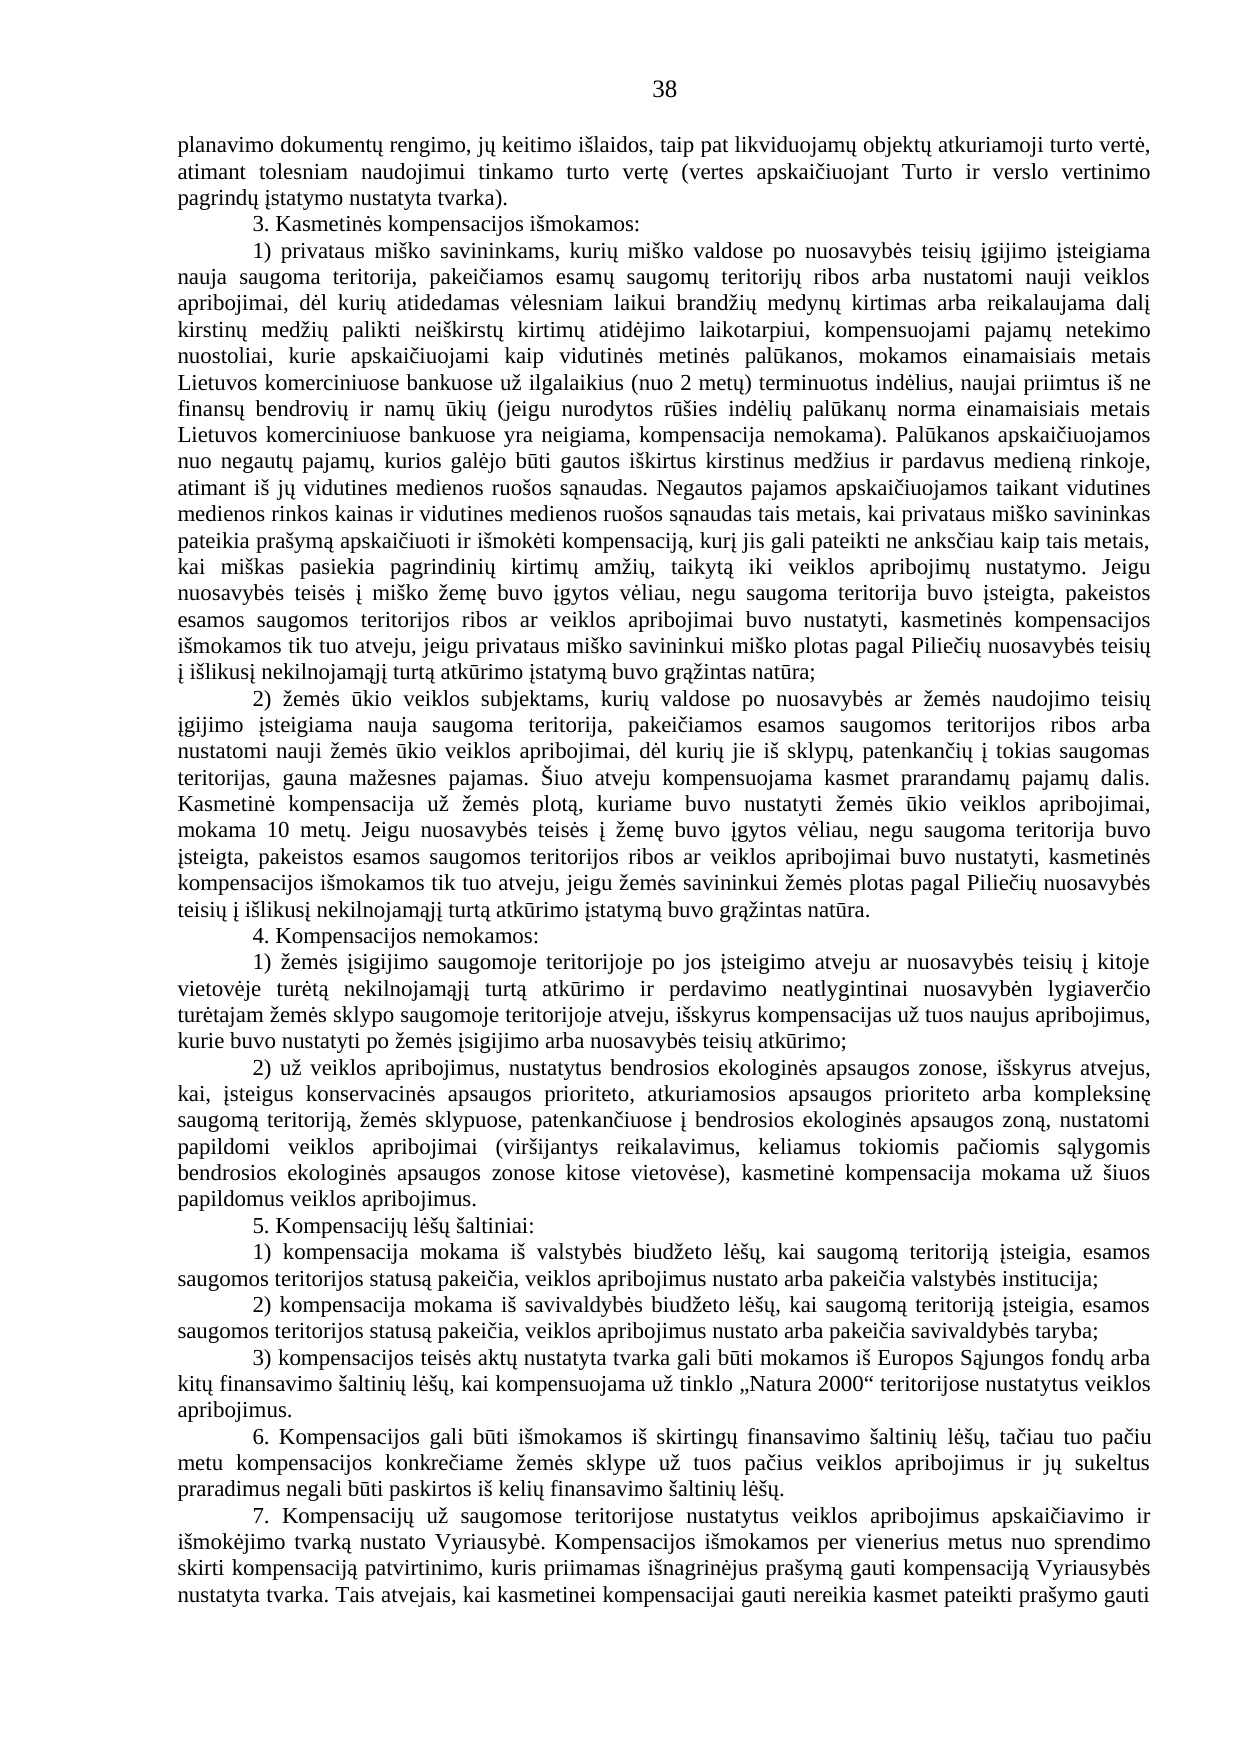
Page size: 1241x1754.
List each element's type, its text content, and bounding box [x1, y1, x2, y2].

text 1) privataus miško savininkams, kurių miško valdose po nuosavybės teisių įgijimo įsteigiama nauja saugoma teritorija, pakeičiamos esamų saugomų teritorijų ribos arba nustatomi nauji veiklos apribojimai, dėl kurių atidedamas vėlesniam laikui brandžių medynų kirtimas arba reikalaujama dalį kirstinų medžių palikti neiškirstų kirtimų atidėjimo laikotarpiui, kompensuojami pajamų netekimo nuostoliai, kurie apskaičiuojami kaip vidutinės metinės palūkanos, mokamos einamaisiais metais Lietuvos komerciniuose bankuose už ilgalaikius (nuo 2 metų) terminuotus indėlius, naujai priimtus iš ne finansų bendrovių ir namų ūkių (jeigu nurodytos rūšies indėlių palūkanų norma einamaisiais metais Lietuvos komerciniuose bankuose yra neigiama, kompensacija nemokama). Palūkanos apskaičiuojamos nuo negautų pajamų, kurios galėjo būti gautos iškirtus kirstinus medžius ir pardavus medieną rinkoje, atimant iš jų vidutines medienos ruošos sąnaudas. Negautos pajamos apskaičiuojamos taikant vidutines medienos rinkos kainas ir vidutines medienos ruošos sąnaudas tais metais, kai privataus miško savininkas pateikia prašymą apskaičiuoti ir išmokėti kompensaciją, kurį jis gali pateikti ne anksčiau kaip tais metais, kai miškas pasiekia pagrindinių kirtimų amžių, taikytą iki veiklos apribojimų nustatymo. Jeigu nuosavybės teisės į miško žemę buvo įgytos vėliau, negu saugoma teritorija buvo įsteigta, pakeistos esamos saugomos teritorijos ribos ar veiklos apribojimai buvo nustatyti, kasmetinės kompensacijos išmokamos tik tuo atveju, jeigu privataus miško savininkui miško plotas pagal Piliečių nuosavybės teisių į išlikusį nekilnojamąjį turtą atkūrimo įstatymą buvo grąžintas natūra; [177, 237, 1152, 685]
text 3) kompensacijos teisės aktų nustatyta tvarka gali būti mokamos iš Europos Sąjungos fondų arba kitų finansavimo šaltinių lėšų, kai kompensuojama už tinklo „Natura 2000“ teritorijose nustatytus veiklos apribojimus. [177, 1344, 1152, 1423]
text planavimo dokumentų rengimo, jų keitimo išlaidos, taip pat likviduojamų objektų atkuriamoji turto vertė, atimant tolesniam naudojimui tinkamo turto vertę (vertes apskaičiuojant Turto ir verslo vertinimo pagrindų įstatymo nustatyta tvarka). [177, 131, 1152, 210]
text 6. Kompensacijos gali būti išmokamos iš skirtingų finansavimo šaltinių lėšų, tačiau tuo pačiu metu kompensacijos konkrečiame žemės sklype už tuos pačius veiklos apribojimus ir jų sukeltus praradimus negali būti paskirtos iš kelių finansavimo šaltinių lėšų. [177, 1423, 1152, 1502]
text 2) už veiklos apribojimus, nustatytus bendrosios ekologinės apsaugos zonose, išskyrus atvejus, kai, įsteigus konservacinės apsaugos prioriteto, atkuriamosios apsaugos prioriteto arba kompleksinę saugomą teritoriją, žemės sklypuose, patenkančiuose į bendrosios ekologinės apsaugos zoną, nustatomi papildomi veiklos apribojimai (viršijantys reikalavimus, keliamus tokiomis pačiomis sąlygomis bendrosios ekologinės apsaugos zonose kitose vietovėse), kasmetinė kompensacija mokama už šiuos papildomus veiklos apribojimus. [177, 1054, 1152, 1212]
text 1) kompensacija mokama iš valstybės biudžeto lėšų, kai saugomą teritoriją įsteigia, esamos saugomos teritorijos statusą pakeičia, veiklos apribojimus nustato arba pakeičia valstybės institucija; [177, 1238, 1152, 1291]
text 1) žemės įsigijimo saugomoje teritorijoje po jos įsteigimo atveju ar nuosavybės teisių į kitoje vietovėje turėtą nekilnojamąjį turtą atkūrimo ir perdavimo neatlygintinai nuosavybėn lygiaverčio turėtajam žemės sklypo saugomoje teritorijoje atveju, išskyrus kompensacijas už tuos naujus apribojimus, kurie buvo nustatyti po žemės įsigijimo arba nuosavybės teisių atkūrimo; [177, 948, 1152, 1054]
text 3. Kasmetinės kompensacijos išmokamos: [177, 210, 1152, 237]
text 5. Kompensacijų lėšų šaltiniai: [177, 1212, 1152, 1238]
text 4. Kompensacijos nemokamos: [177, 922, 1152, 948]
text 7. Kompensacijų už saugomose teritorijose nustatytus veiklos apribojimus apskaičiavimo ir išmokėjimo tvarką nustato Vyriausybė. Kompensacijos išmokamos per vienerius metus nuo sprendimo skirti kompensaciją patvirtinimo, kuris priimamas išnagrinėjus prašymą gauti kompensaciją Vyriausybės nustatyta tvarka. Tais atvejais, kai kasmetinei kompensacijai gauti nereikia kasmet pateikti prašymo gauti [177, 1502, 1152, 1607]
text 2) žemės ūkio veiklos subjektams, kurių valdose po nuosavybės ar žemės naudojimo teisių įgijimo įsteigiama nauja saugoma teritorija, pakeičiamos esamos saugomos teritorijos ribos arba nustatomi nauji žemės ūkio veiklos apribojimai, dėl kurių jie iš sklypų, patenkančių į tokias saugomas teritorijas, gauna mažesnes pajamas. Šiuo atveju kompensuojama kasmet prarandamų pajamų dalis. Kasmetinė kompensacija už žemės plotą, kuriame buvo nustatyti žemės ūkio veiklos apribojimai, mokama 10 metų. Jeigu nuosavybės teisės į žemę buvo įgytos vėliau, negu saugoma teritorija buvo įsteigta, pakeistos esamos saugomos teritorijos ribos ar veiklos apribojimai buvo nustatyti, kasmetinės kompensacijos išmokamos tik tuo atveju, jeigu žemės savininkui žemės plotas pagal Piliečių nuosavybės teisių į išlikusį nekilnojamąjį turtą atkūrimo įstatymą buvo grąžintas natūra. [177, 685, 1152, 922]
text 2) kompensacija mokama iš savivaldybės biudžeto lėšų, kai saugomą teritoriją įsteigia, esamos saugomos teritorijos statusą pakeičia, veiklos apribojimus nustato arba pakeičia savivaldybės taryba; [177, 1291, 1152, 1344]
